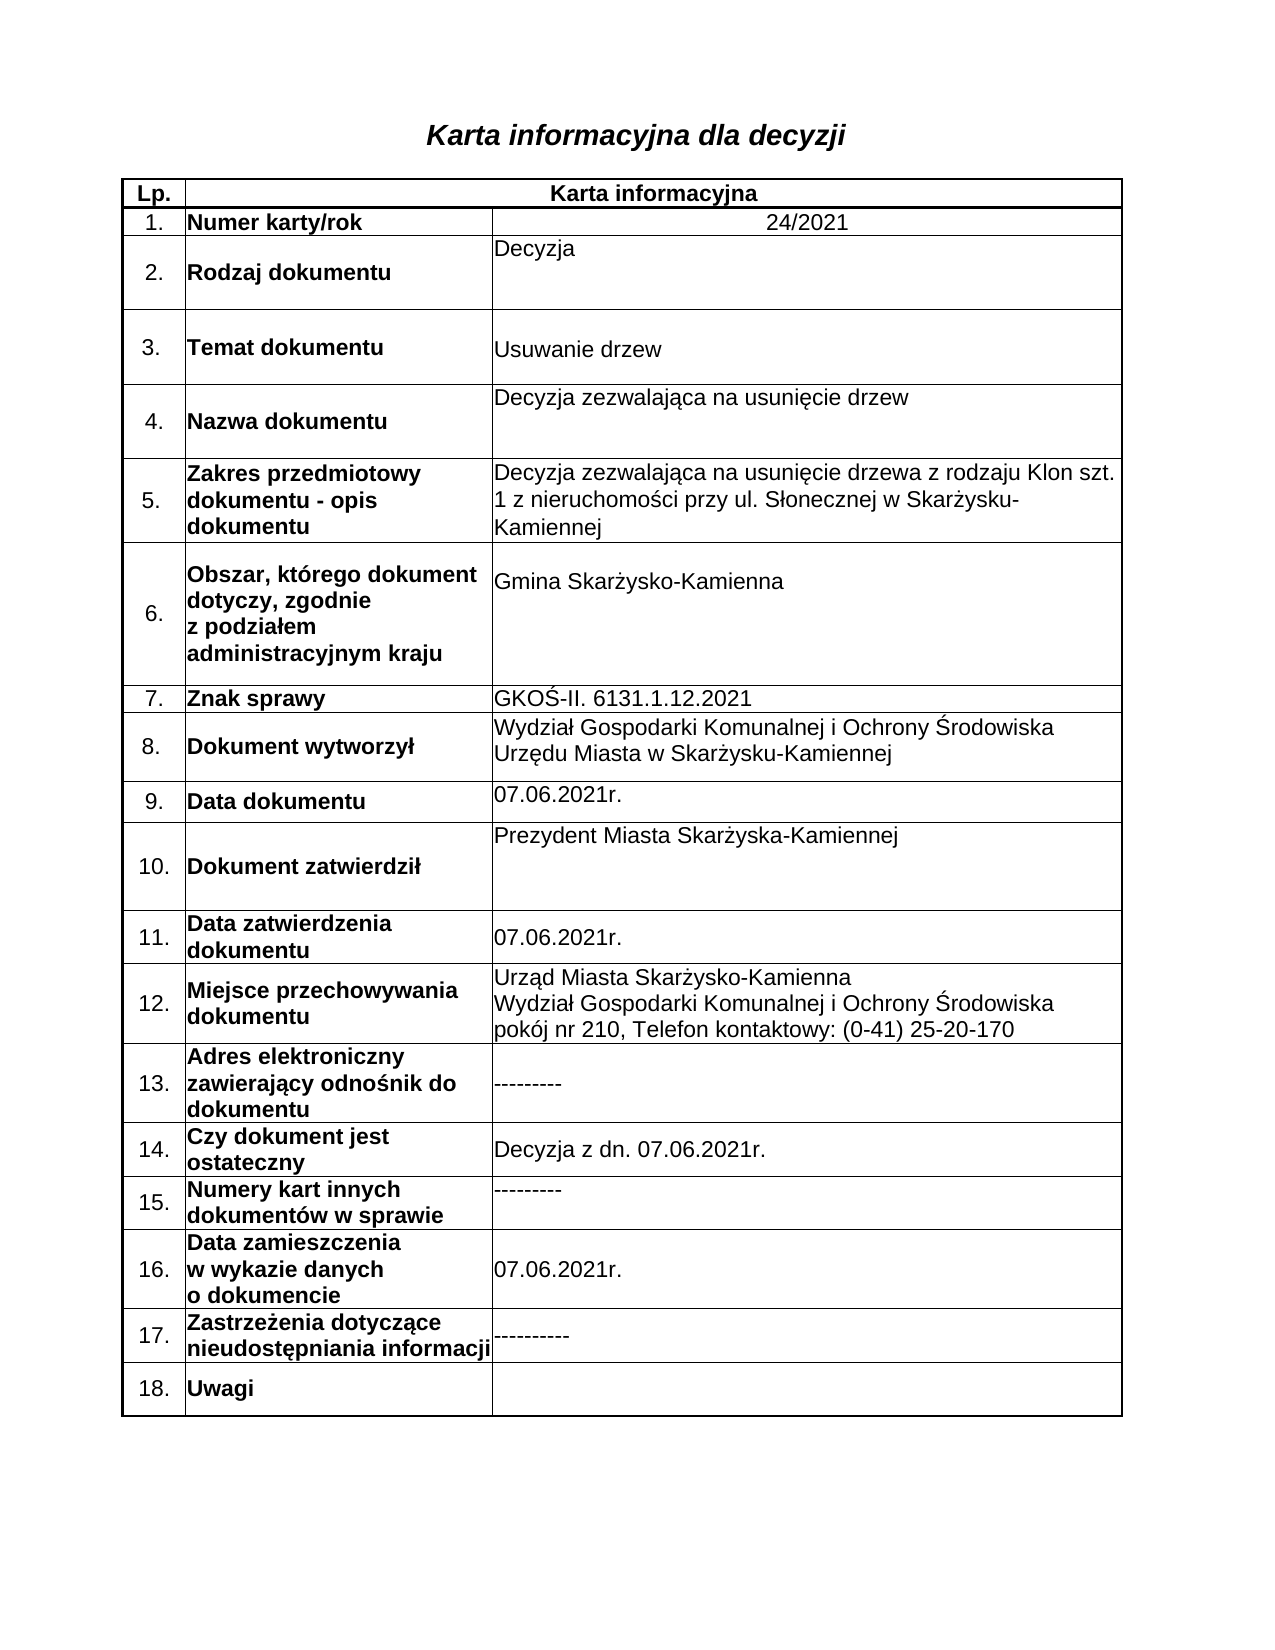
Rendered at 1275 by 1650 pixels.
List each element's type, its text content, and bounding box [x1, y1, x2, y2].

table_cell Decyzja [493, 236, 1121, 309]
table_cell 2. [124, 236, 185, 309]
table_cell Miejsce przechowywania dokumentu [186, 964, 492, 1043]
table_cell Data dokumentu [186, 782, 492, 821]
table_cell Rodzaj dokumentu [186, 236, 492, 309]
table_cell Obszar, którego dokument dotyczy, zgodnie z podziałem administracyjnym kraju [186, 543, 492, 684]
table_cell Usuwanie drzew [493, 310, 1121, 384]
table_cell 13. [124, 1044, 185, 1122]
table_cell 5. [124, 459, 185, 541]
table_cell --------- [493, 1177, 1121, 1229]
table_cell 3. [124, 310, 185, 384]
table_cell Nazwa dokumentu [186, 385, 492, 458]
table_cell Dokument wytworzył [186, 713, 492, 781]
table_cell Uwagi [186, 1363, 492, 1415]
table_cell Czy dokument jest ostateczny [186, 1123, 492, 1176]
table_cell 12. [124, 964, 185, 1043]
table_header Karta informacyjna [186, 180, 1121, 206]
table_cell Decyzja zezwalająca na usunięcie drzewa z rodzaju Klon szt. 1 z nieruchomości przy ul. Słonecznej w Skarżysku-Kamiennej [493, 459, 1121, 541]
table_cell 17. [124, 1309, 185, 1362]
table_cell Prezydent Miasta Skarżyska-Kamiennej [493, 823, 1121, 910]
text Karta informacyjna dla decyzji [118, 118, 1157, 152]
table_cell 4. [124, 385, 185, 458]
table_cell Dokument zatwierdził [186, 823, 492, 910]
table_cell 11. [124, 911, 185, 963]
table_cell Gmina Skarżysko-Kamienna [493, 543, 1121, 684]
table_cell Decyzja z dn. 07.06.2021r. [493, 1123, 1121, 1176]
table_cell 6. [124, 543, 185, 684]
table_cell Numer karty/rok [186, 209, 492, 235]
table_cell ---------- [493, 1309, 1121, 1362]
table_cell Adres elektroniczny zawierający odnośnik do dokumentu [186, 1044, 492, 1122]
table_cell Urząd Miasta Skarżysko-Kamienna Wydział Gospodarki Komunalnej i Ochrony Środowiska pokój nr 210, Telefon kontaktowy: (0-41) 25-20-170 [493, 964, 1121, 1043]
table_cell 8. [124, 713, 185, 781]
table_cell 10. [124, 823, 185, 910]
table_cell 14. [124, 1123, 185, 1176]
table_header Lp. [124, 180, 185, 206]
table_cell 24/2021 [493, 209, 1121, 235]
table_cell Numery kart innych dokumentów w sprawie [186, 1177, 492, 1229]
table_cell Zakres przedmiotowy dokumentu - opis dokumentu [186, 459, 492, 541]
table_cell 07.06.2021r. [493, 782, 1121, 821]
table_cell 07.06.2021r. [493, 911, 1121, 963]
table_cell --------- [493, 1044, 1121, 1122]
table_cell Decyzja zezwalająca na usunięcie drzew [493, 385, 1121, 458]
table_cell Temat dokumentu [186, 310, 492, 384]
table_cell Data zamieszczenia w wykazie danych o dokumencie [186, 1230, 492, 1308]
table_cell 1. [124, 209, 185, 235]
table_cell 16. [124, 1230, 185, 1308]
table_cell Znak sprawy [186, 686, 492, 711]
table_cell 15. [124, 1177, 185, 1229]
table_cell Zastrzeżenia dotyczące nieudostępniania informacji [186, 1309, 492, 1362]
table_cell 18. [124, 1363, 185, 1415]
table_cell Data zatwierdzenia dokumentu [186, 911, 492, 963]
table_cell Wydział Gospodarki Komunalnej i Ochrony Środowiska Urzędu Miasta w Skarżysku-Kamiennej [493, 713, 1121, 781]
table_cell GKOŚ-II. 6131.1.12.2021 [493, 686, 1121, 711]
table_cell 9. [124, 782, 185, 821]
table_cell 7. [124, 686, 185, 711]
table_cell 07.06.2021r. [493, 1230, 1121, 1308]
table_cell [493, 1363, 1121, 1415]
